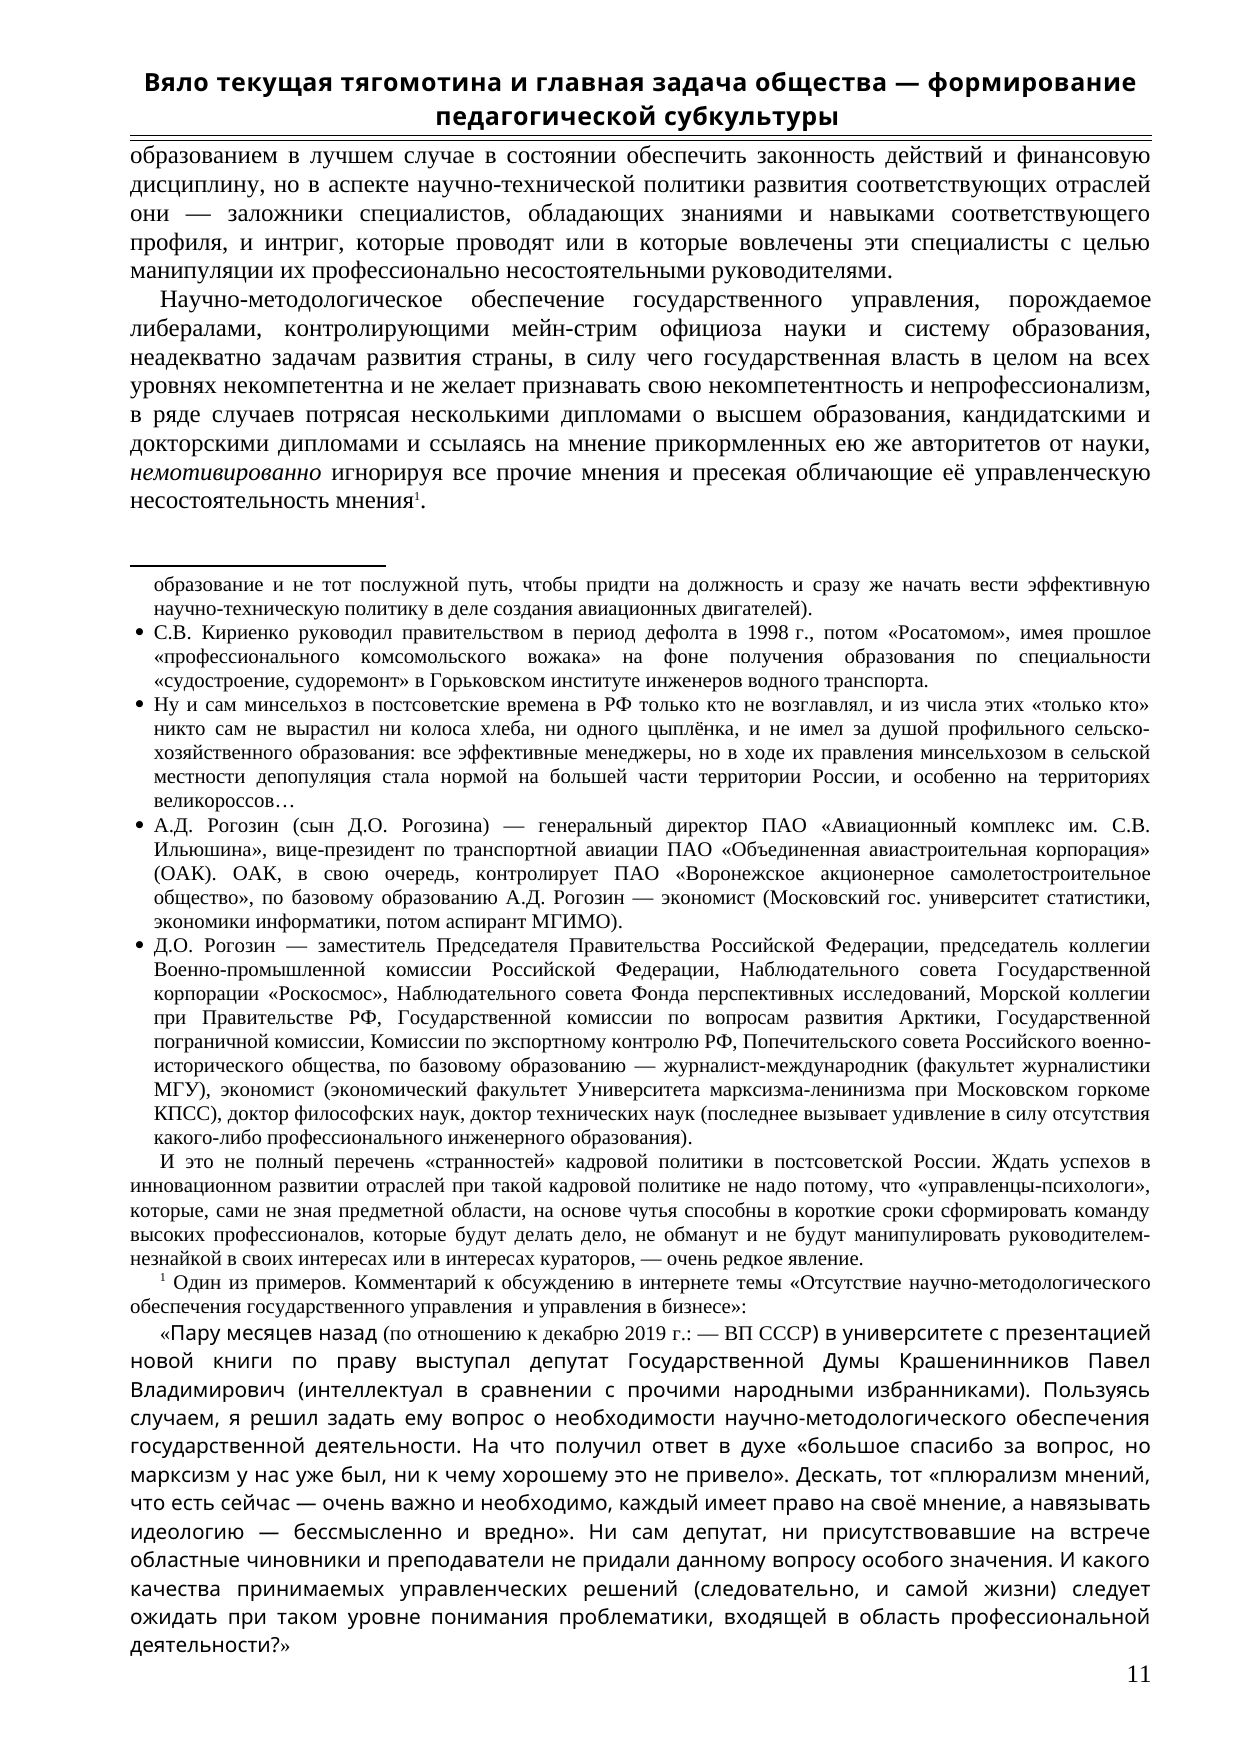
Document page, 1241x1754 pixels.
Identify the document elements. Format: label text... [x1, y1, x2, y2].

text образованием в лучшем случае в состоянии обеспечить законность действий и финансовую дисциплину, но в аспекте научно-технической политики развития соответствующих отраслей они — заложники специалистов, обладающих знаниями и навыками соответствующего профиля, и интриг, которые проводят или в которые вовлечены эти специалисты с целью манипуляции их профессионально несостоятельными руководителями. [130, 141, 1152, 284]
text И это не полный перечень «странностей» кадровой политики в постсоветской России. Ждать успехов в инновационном развитии отраслей при такой кадровой политике не надо потому, что «управленцы-психологи», которые, сами не зная предметной области, на основе чутья способны в короткие сроки сформировать команду высоких профессионалов, которые будут делать дело, не обманут и не будут манипулировать руководителем-незнайкой в своих интересах или в интересах кураторов, — очень редкое явление. [130, 1149, 1152, 1270]
list Ну и сам минсельхоз в постсоветские времена в РФ только кто не возглавлял, и из числа этих «только кто» никто сам не вырастил ни колоса хлеба, ни одного цыплёнка, и не имел за душой профильного сельско-хозяйственного образования: все эффективные менеджеры, но в ходе их правления минсельхозом в сельской местности депопуляция стала нормой на большей части территории России, и особенно на территориях великороссов… [136, 692, 1152, 812]
list С.В. Кириенко руководил правительством в период дефолта в 1998 г., потом «Росатомом», имея прошлое «профессионального комсомольского вожака» на фоне получения образования по специальности «судостроение, судоремонт» в Горьковском институте инженеров водного транспорта. [136, 620, 1152, 692]
list А.Д. Рогозин (сын Д.О. Рогозина) — генеральный директор ПАО «Авиационный комплекс им. С.В. Ильюшина», вице-президент по транспортной авиации ПАО «Объединенная авиастроительная корпорация» (ОАК). ОАК, в свою очередь, контролирует ПАО «Воронежское акционерное самолетостроительное общество», по базовому образованию А.Д. Рогозин — экономист (Московский гос. университет статистики, экономики информатики, потом аспирант МГИМО). [136, 812, 1152, 933]
text Один из примеров. Комментарий к обсуждению в интернете темы «Отсутствие научно-методологического обеспечения государственного управления и управления в бизнесе»: [130, 1270, 1152, 1318]
list Д.О. Рогозин — заместитель Председателя Правительства Российской Федерации, председатель коллегии Военно-промышленной комиссии Российской Федерации, Наблюдательного совета Государственной корпорации «Роскосмос», Наблюдательного совета Фонда перспективных исследований, Морской коллегии при Правительстве РФ, Государственной комиссии по вопросам развития Арктики, Государственной пограничной комиссии, Комиссии по экспортному контролю РФ, Попечительского совета Российского военно-исторического общества, по базовому образованию — журналист-международник (факультет журналистики МГУ), экономист (экономический факультет Университета марксизма-ленинизма при Московском горкоме КПСС), доктор философских наук, доктор технических наук (последнее вызывает удивление в силу отсутствия какого-либо профессионального инженерного образования). [136, 933, 1152, 1149]
text Научно-методологическое обеспечение государственного управления, порождаемое либералами, контролирующими мейн-стрим официоза науки и систему образования, неадекватно задачам развития страны, в силу чего государственная власть в целом на всех уровнях некомпетентна и не желает признавать свою некомпетентность и непрофессионализм, в ряде случаев потрясая несколькими дипломами о высшем образования, кандидатскими и докторскими дипломами и ссылаясь на мнение прикормленных ею же авторитетов от науки, немотивированно игнорируя все прочие мнения и пресекая обличающие её управленческую несостоятельность мнения. [130, 284, 1152, 514]
text «Пару месяцев назад (по отношению к декабрю 2019 г.: — ВП СССР) в университете с презентацией новой книги по праву выступал депутат Государственной Думы Крашенинников Павел Владимирович (интеллектуал в сравнении с прочими народными избранниками). Пользуясь случаем, я решил задать ему вопрос о необходимости научно-методологического обеспечения государственной деятельности. На что получил ответ в духе «большое спасибо за вопрос, но марксизм у нас уже был, ни к чему хорошему это не привело». Дескать, тот «плюрализм мнений, что есть сейчас — очень важно и необходимо, каждый имеет право на своё мнение, а навязывать идеологию — бессмысленно и вредно». Ни сам депутат, ни присутствовавшие на встрече областные чиновники и преподаватели не придали данному вопросу особого значения. И какого качества принимаемых управленческих решений (следовательно, и самой жизни) следует ожидать при таком уровне понимания проблематики, входящей в область профессиональной деятельности?» [130, 1318, 1152, 1659]
list образование и не тот послужной путь, чтобы придти на должность и сразу же начать вести эффективную научно-техническую политику в деле создания авиационных двигателей). [136, 572, 1152, 620]
